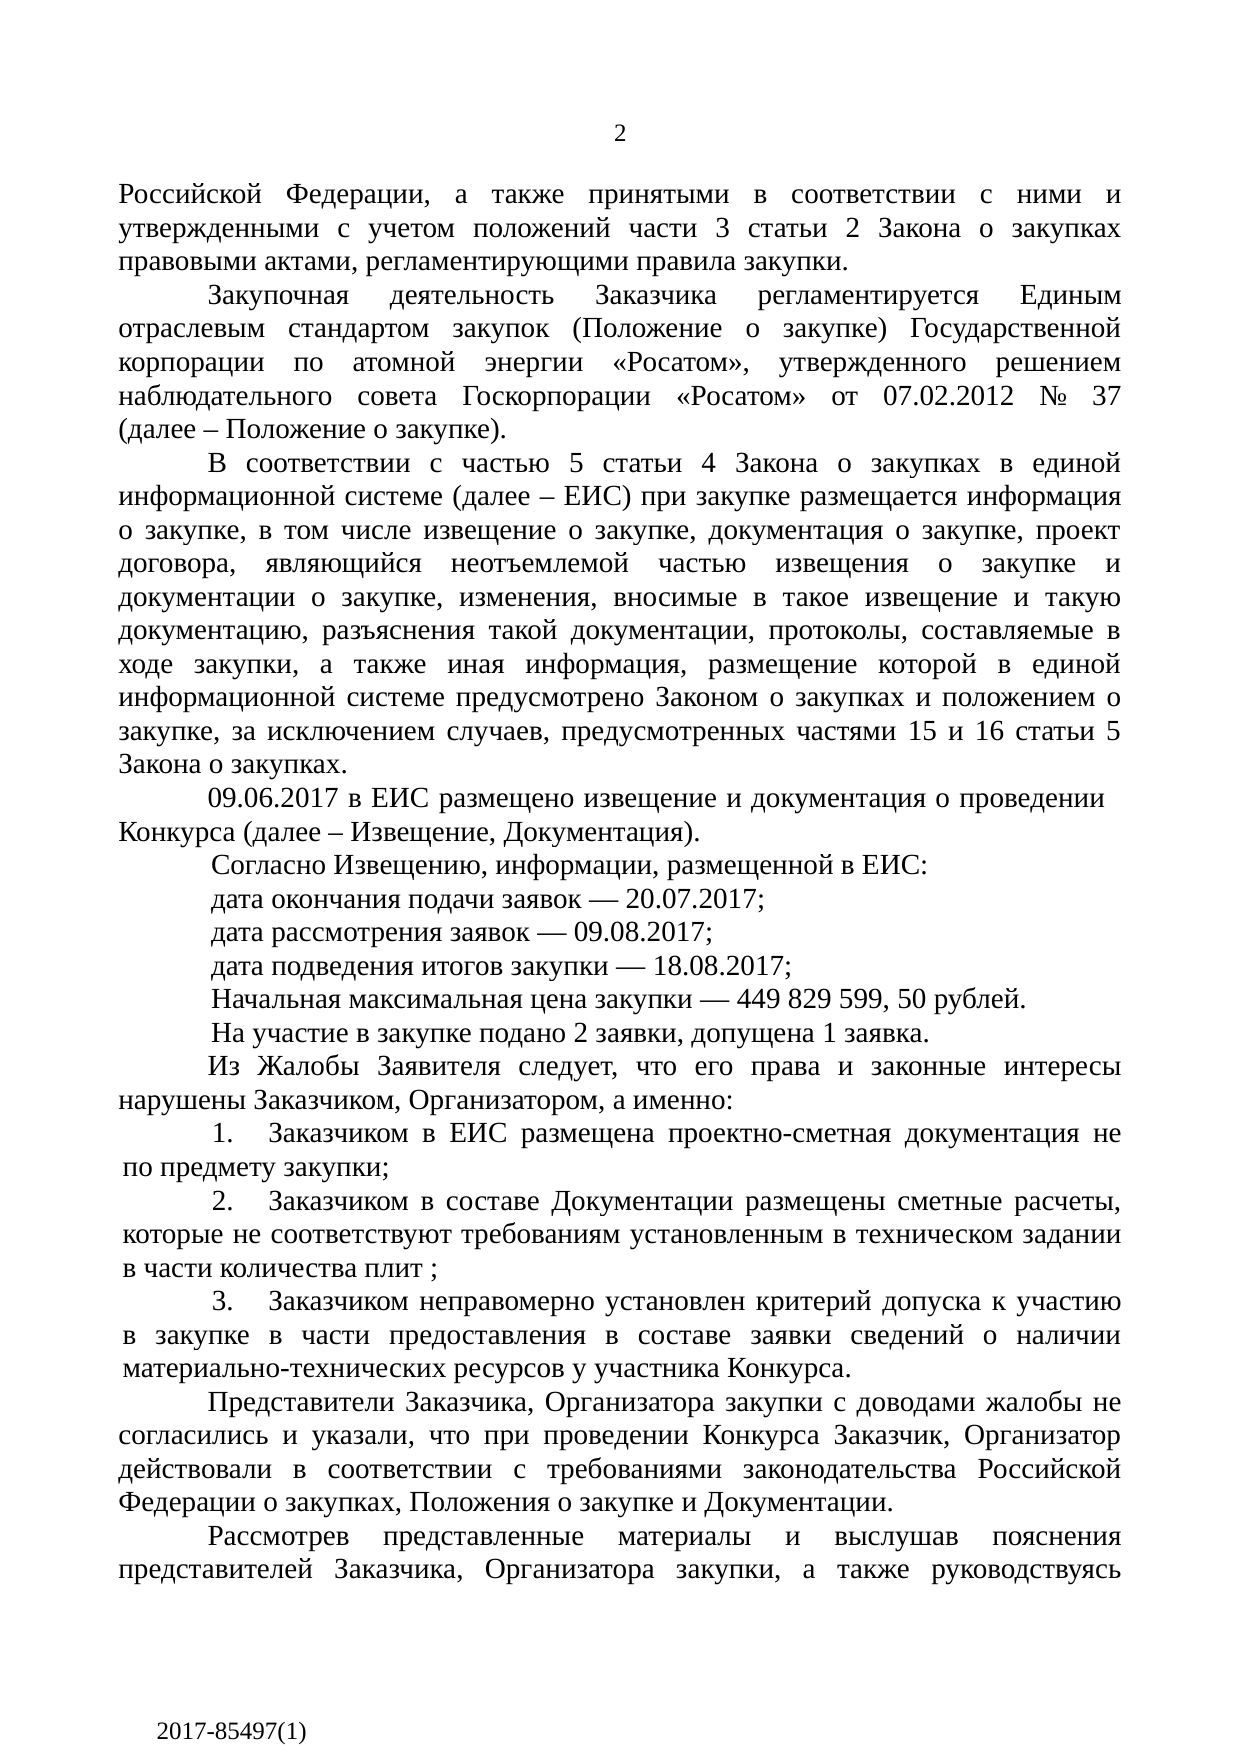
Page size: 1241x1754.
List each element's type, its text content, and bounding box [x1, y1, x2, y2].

list Заказчиком в ЕИС размещена проектно-сметная документация не по предмету закупки; [122, 1116, 1122, 1183]
text Согласно Извещению, информации, размещенной в ЕИС: [118, 847, 1122, 881]
text Представители Заказчика, Организатора закупки с доводами жалобы не согласились и указали, что при проведении Конкурса Заказчик, Организатор действовали в соответствии с требованиями законодательства Российской Федерации о закупках, Положения о закупке и Документации. [118, 1384, 1122, 1518]
text Рассмотрев представленные материалы и выслушав пояснения представителей Заказчика, Организатора закупки, а также руководствуясь [118, 1518, 1122, 1585]
text Российской Федерации, а также принятыми в соответствии с ними и утвержденными с учетом положений части 3 статьи 2 Закона о закупках правовыми актами, регламентирующими правила закупки. [118, 176, 1122, 277]
text дата подведения итогов закупки — 18.08.2017; [118, 948, 1122, 981]
text Закупочная деятельность Заказчика регламентируется Единым отраслевым стандартом закупок (Положение о закупке) Государственной корпорации по атомной энергии «Росатом», утвержденного решением наблюдательного совета Госкорпорации «Росатом» от 07.02.2012 № 37 (далее – Положение о закупке). [118, 277, 1122, 445]
text Из Жалобы Заявителя следует, что его права и законные интересы нарушены Заказчиком, Организатором, а именно: [118, 1048, 1122, 1116]
text На участие в закупке подано 2 заявки, допущена 1 заявка. [118, 1015, 1122, 1048]
list Заказчиком в составе Документации размещены сметные расчеты, которые не соответствуют требованиям установленным в техническом задании в части количества плит ; [122, 1183, 1122, 1283]
text Начальная максимальная цена закупки — 449 829 599, 50 рублей. [118, 981, 1122, 1015]
text В соответствии с частью 5 статьи 4 Закона о закупках в единой информационной системе (далее – ЕИС) при закупке размещается информация о закупке, в том числе извещение о закупке, документация о закупке, проект договора, являющийся неотъемлемой частью извещения о закупке и документации о закупке, изменения, вносимые в такое извещение и такую документацию, разъяснения такой документации, протоколы, составляемые в ходе закупки, а также иная информация, размещение которой в единой информационной системе предусмотрено Законом о закупках и положением о закупке, за исключением случаев, предусмотренных частями 15 и 16 статьи 5 Закона о закупках. [118, 445, 1122, 780]
text дата окончания подачи заявок — 20.07.2017; [118, 881, 1122, 914]
text дата рассмотрения заявок — 09.08.2017; [118, 914, 1122, 948]
text 09.06.2017 в ЕИС размещено извещение и документация о проведении Конкурса (далее – Извещение, Документация). [118, 780, 1122, 847]
list Заказчиком неправомерно установлен критерий допуска к участию в закупке в части предоставления в составе заявки сведений о наличии материально-технических ресурсов у участника Конкурса. [122, 1283, 1122, 1384]
